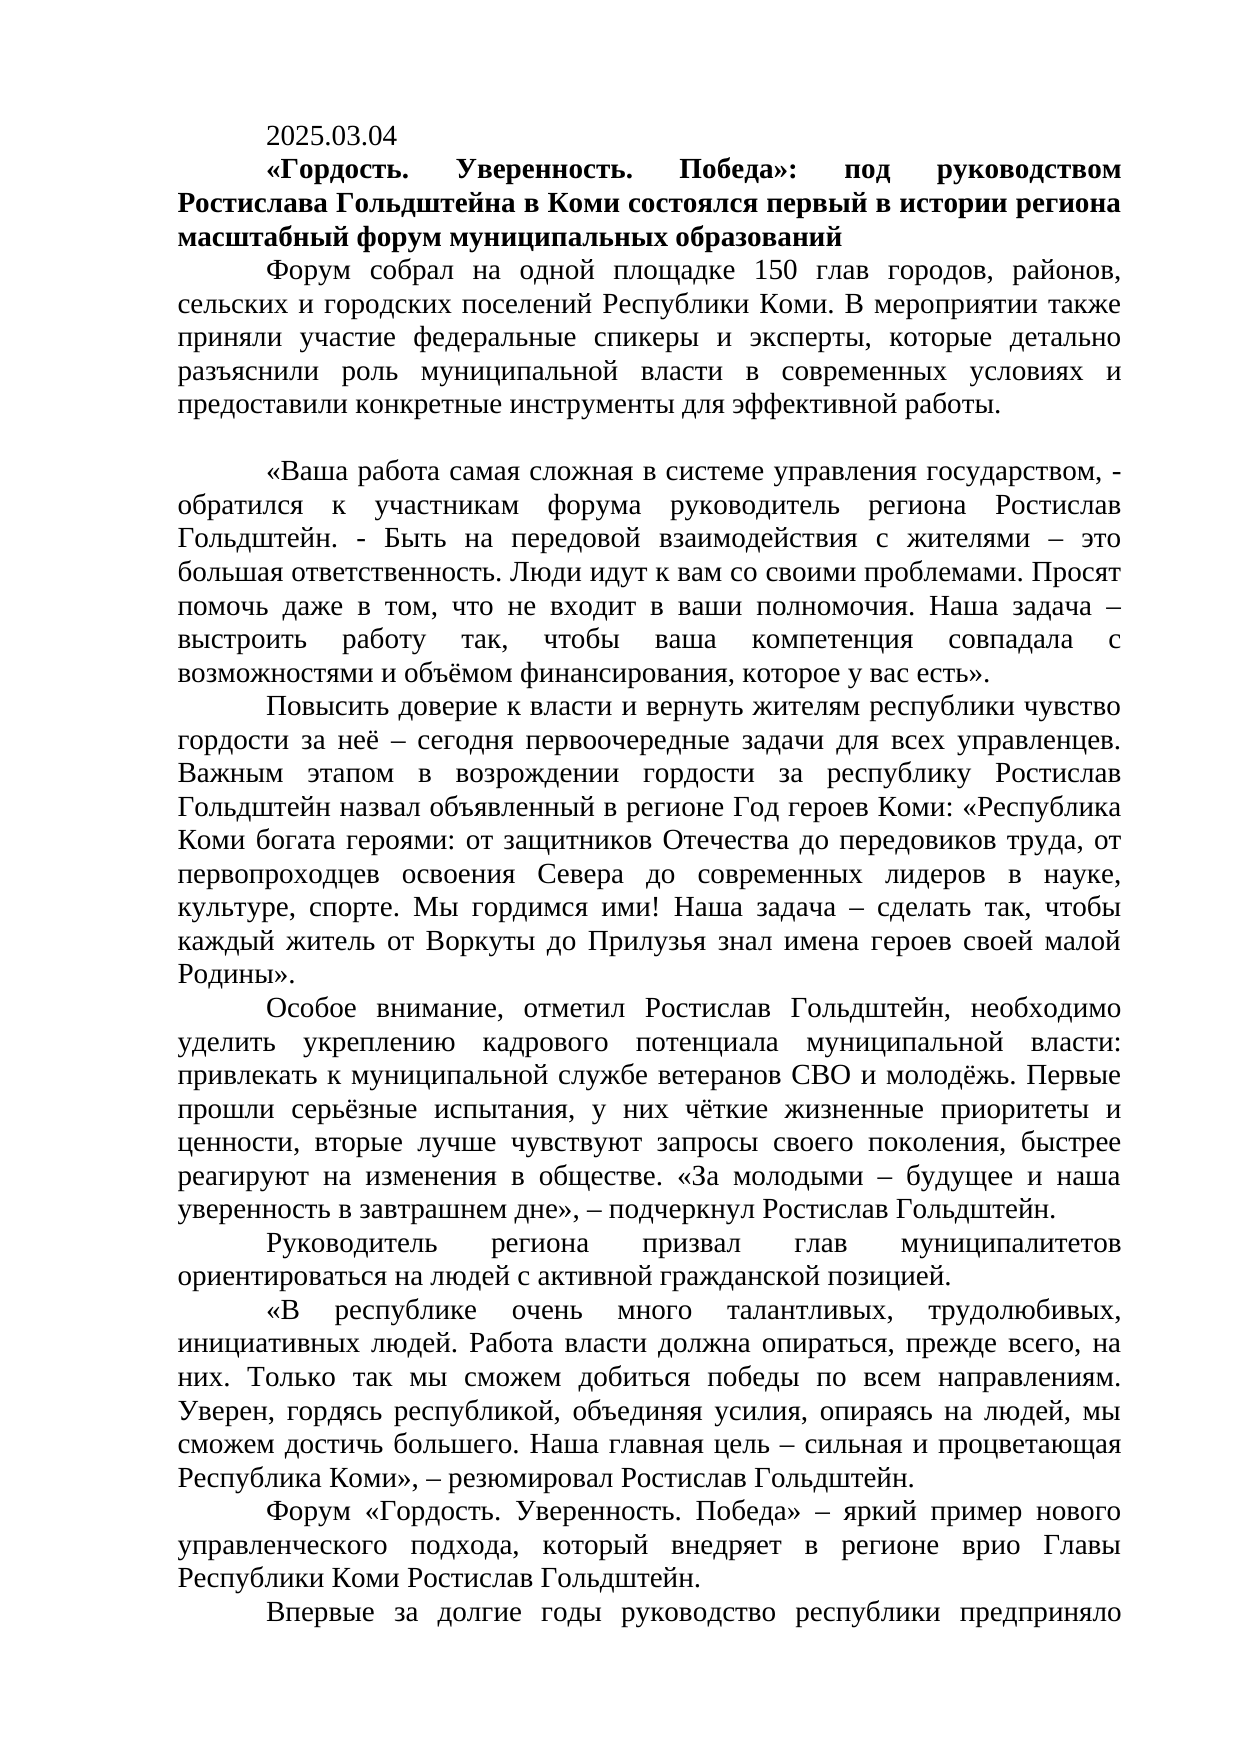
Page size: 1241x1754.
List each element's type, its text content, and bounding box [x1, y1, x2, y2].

text Особое внимание, отметил Ростислав Гольдштейн, необходимо уделить укреплению кадрового потенциала муниципальной власти: привлекать к муниципальной службе ветеранов СВО и молодёжь. Первые прошли серьёзные испытания, у них чёткие жизненные приоритеты и ценности, вторые лучше чувствуют запросы своего поколения, быстрее реагируют на изменения в обществе. «За молодыми – будущее и наша уверенность в завтрашнем дне», – подчеркнул Ростислав Гольдштейн. [177, 990, 1122, 1225]
text «В республике очень много талантливых, трудолюбивых, инициативных людей. Работа власти должна опираться, прежде всего, на них. Только так мы сможем добиться победы по всем направлениям. Уверен, гордясь республикой, объединяя усилия, опираясь на людей, мы сможем достичь большего. Наша главная цель – сильная и процветающая Республика Коми», – резюмировал Ростислав Гольдштейн. [177, 1292, 1122, 1493]
text Форум собрал на одной площадке 150 глав городов, районов, сельских и городских поселений Республики Коми. В мероприятии также приняли участие федеральные спикеры и эксперты, которые детально разъяснили роль муниципальной власти в современных условиях и предоставили конкретные инструменты для эффективной работы. [177, 252, 1122, 420]
text Повысить доверие к власти и вернуть жителям республики чувство гордости за неё – сегодня первоочередные задачи для всех управленцев. Важным этапом в возрождении гордости за республику Ростислав Гольдштейн назвал объявленный в регионе Год героев Коми: «Республика Коми богата героями: от защитников Отечества до передовиков труда, от первопроходцев освоения Севера до современных лидеров в науке, культуре, спорте. Мы гордимся ими! Наша задача – сделать так, чтобы каждый житель от Воркуты до Прилузья знал имена героев своей малой Родины». [177, 688, 1122, 990]
text Впервые за долгие годы руководство республики предприняло [177, 1594, 1122, 1627]
text Руководитель региона призвал глав муниципалитетов ориентироваться на людей с активной гражданской позицией. [177, 1225, 1122, 1292]
text Форум «Гордость. Уверенность. Победа» – яркий пример нового управленческого подхода, который внедряет в регионе врио Главы Республики Коми Ростислав Гольдштейн. [177, 1493, 1122, 1594]
text «Гордость. Уверенность. Победа»: под руководством Ростислава Гольдштейна в Коми состоялся первый в истории региона масштабный форум муниципальных образований [177, 152, 1122, 252]
text «Ваша работа самая сложная в системе управления государством, - обратился к участникам форума руководитель региона Ростислав Гольдштейн. - Быть на передовой взаимодействия с жителями – это большая ответственность. Люди идут к вам со своими проблемами. Просят помочь даже в том, что не входит в ваши полномочия. Наша задача – выстроить работу так, чтобы ваша компетенция совпадала с возможностями и объёмом финансирования, которое у вас есть». [177, 453, 1122, 688]
text 2025.03.04 [177, 118, 1122, 152]
